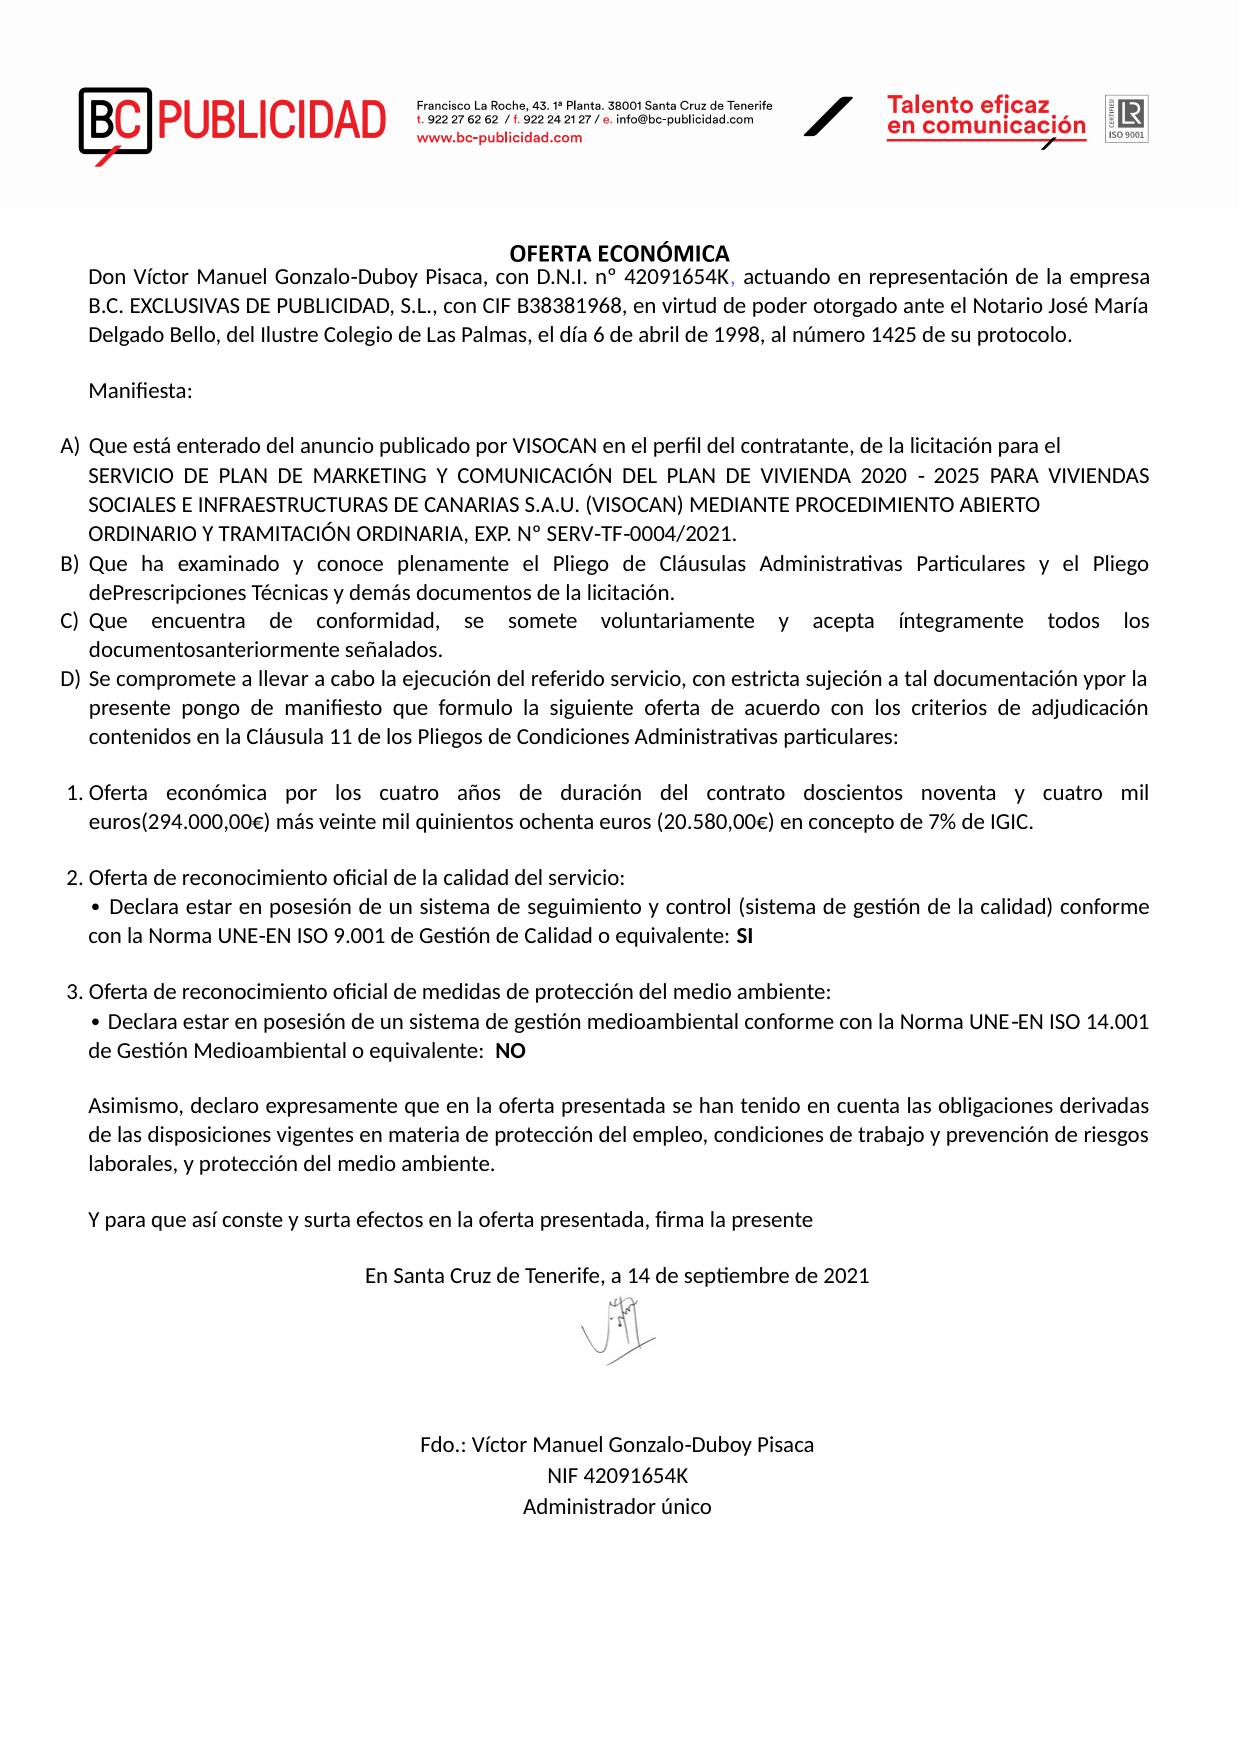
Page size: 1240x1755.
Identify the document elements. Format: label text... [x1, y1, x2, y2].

list Oferta de reconocimiento oficial de medidas de protección del medio ambiente: [66, 977, 1151, 1005]
list Oferta económica por los cuatro años de duración del contrato doscientos noventa y cuatro mil euros(294.000,00€) más veinte mil quinientos ochenta euros (20.580,00€) en concepto de 7% de IGIC. [66, 778, 1151, 835]
text Fdo.: Víctor Manuel Gonzalo‐Duboy Pisaca [90, 1430, 1151, 1458]
text En Santa Cruz de Tenerife, a 14 de septiembre de 2021 [90, 1261, 1151, 1289]
list Se compromete a llevar a cabo la ejecución del referido servicio, con estricta sujeción a tal documentación ypor la presente pongo de manifiesto que formulo la siguiente oferta de acuerdo con los criterios de adjudicación contenidos en la Cláusula 11 de los Pliegos de Condiciones Administrativas particulares: [60, 664, 1151, 750]
list Oferta de reconocimiento oficial de la calidad del servicio: [66, 863, 1151, 891]
list Que ha examinado y conoce plenamente el Pliego de Cláusulas Administrativas Particulares y el Pliego dePrescripciones Técnicas y demás documentos de la licitación. [60, 549, 1151, 606]
text SERVICIO DE PLAN DE MARKETING Y COMUNICACIÓN DEL PLAN DE VIVIENDA 2020 ‐ 2025 PARA VIVIENDAS SOCIALES E INFRAESTRUCTURAS DE CANARIAS S.A.U. (VISOCAN) MEDIANTE PROCEDIMIENTO ABIERTO [88, 461, 1151, 518]
text Administrador único [90, 1492, 1151, 1520]
text Y para que así conste y surta efectos en la oferta presentada, firma la presente [88, 1205, 1151, 1233]
text NIF 42091654K [90, 1461, 1151, 1489]
text Manifiesta: [88, 376, 1151, 404]
text ∙ Declara estar en posesión de un sistema de gestión medioambiental conforme con la Norma UNE‐EN ISO 14.001 de Gestión Medioambiental o equivalente: NO [88, 1007, 1151, 1064]
text Don Víctor Manuel Gonzalo‐Duboy Pisaca, con D.N.I. nº 42091654K, actuando en representación de la empresa B.C. EXCLUSIVAS DE PUBLICIDAD, S.L., con CIF B38381968, en virtud de poder otorgado ante el Notario José María Delgado Bello, del Ilustre Colegio de Las Palmas, el día 6 de abril de 1998, al número 1425 de su protocolo. [88, 208, 1151, 348]
text Asimismo, declaro expresamente que en la oferta presentada se han tenido en cuenta las obligaciones derivadas de las disposiciones vigentes en materia de protección del empleo, condiciones de trabajo y prevención de riesgos laborales, y protección del medio ambiente. [88, 1092, 1151, 1177]
text ORDINARIO Y TRAMITACIÓN ORDINARIA, EXP. Nº SERV‐TF‐0004/2021. [88, 519, 1151, 547]
list Que está enterado del anuncio publicado por VISOCAN en el perfil del contratante, de la licitación para el [60, 432, 1151, 460]
list Que encuentra de conformidad, se somete voluntariamente y acepta íntegramente todos los documentosanteriormente señalados. [60, 607, 1151, 663]
text ∙ Declara estar en posesión de un sistema de seguimiento y control (sistema de gestión de la calidad) conforme con la Norma UNE‐EN ISO 9.001 de Gestión de Calidad o equivalente: SI [88, 892, 1151, 949]
